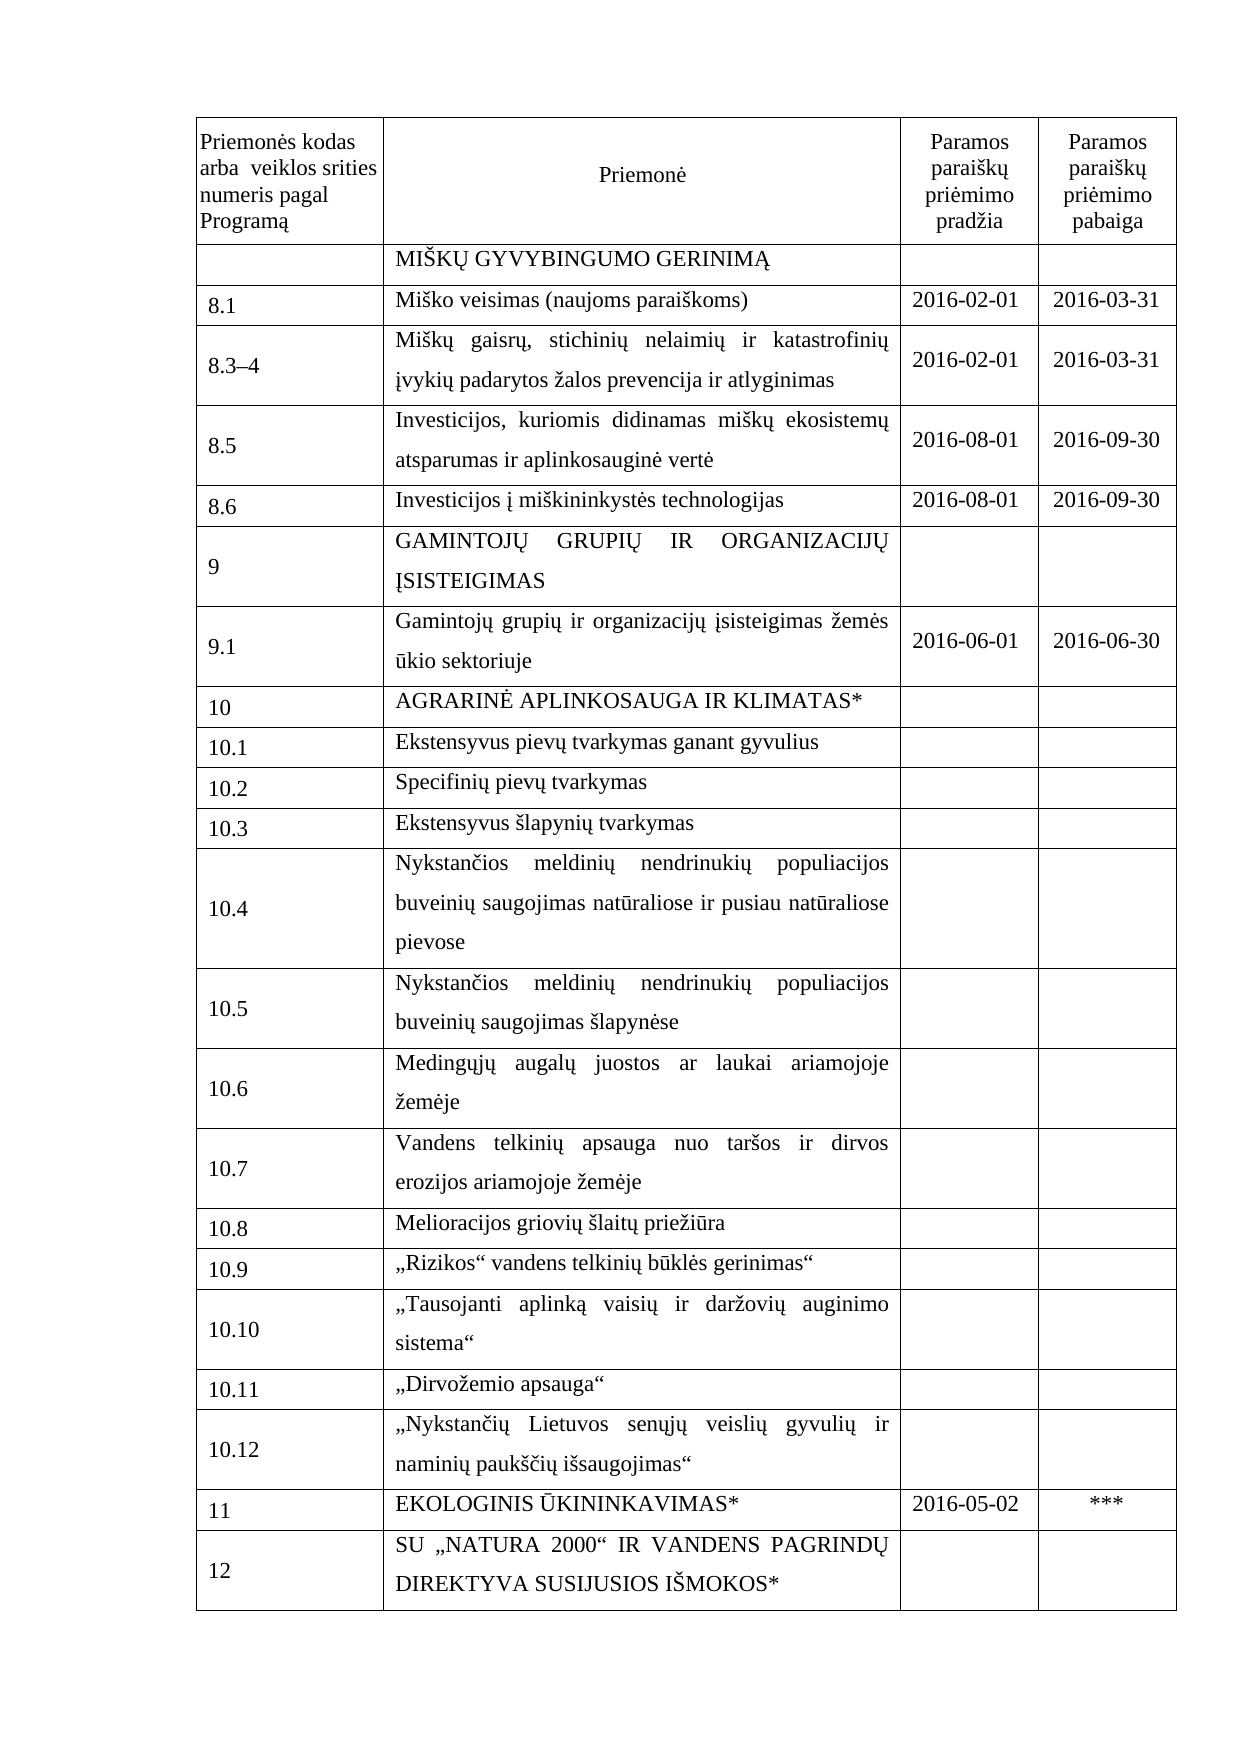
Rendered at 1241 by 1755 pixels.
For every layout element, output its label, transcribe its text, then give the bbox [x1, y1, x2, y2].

table_cell Miškų gaisrų, stichinių nelaimių ir katastrofinių įvykių padarytos žalos prevencija ir atlyginimas [384, 326, 900, 405]
table_cell [901, 527, 1038, 606]
table_cell 8.5 [197, 406, 383, 485]
table_cell [901, 809, 1038, 848]
table_cell [901, 849, 1038, 968]
table_cell [901, 768, 1038, 808]
table_cell „Rizikos“ vandens telkinių būklės gerinimas“ [384, 1249, 900, 1289]
table_cell [901, 1049, 1038, 1128]
table_cell [1039, 1049, 1176, 1128]
table_cell Medingųjų augalų juostos ar laukai ariamojoje žemėje [384, 1049, 900, 1128]
table_cell MIŠKŲ GYVYBINGUMO GERINIMĄ [384, 245, 900, 285]
table_cell [1039, 1531, 1176, 1610]
table_cell [901, 687, 1038, 727]
table_cell [197, 245, 383, 285]
table_cell [901, 728, 1038, 767]
table_cell 10.6 [197, 1049, 383, 1128]
table_cell [901, 1249, 1038, 1289]
table_cell 2016-03-31 [1039, 326, 1176, 405]
table_cell [901, 245, 1038, 285]
table_cell 10.1 [197, 728, 383, 767]
table_cell [1039, 1290, 1176, 1369]
table_cell 8.1 [197, 286, 383, 325]
table_header Paramos paraiškų priėmimo pradžia [901, 118, 1038, 244]
table_cell Gamintojų grupių ir organizacijų įsisteigimas žemės ūkio sektoriuje [384, 607, 900, 686]
table_cell Investicijos į miškininkystės technologijas [384, 486, 900, 526]
table_cell Ekstensyvus šlapynių tvarkymas [384, 809, 900, 848]
table_cell [1039, 1209, 1176, 1248]
table_cell 2016-09-30 [1039, 406, 1176, 485]
table_cell 10.5 [197, 969, 383, 1048]
table_cell [1039, 969, 1176, 1048]
table_cell „Tausojanti aplinką vaisių ir daržovių auginimo sistema“ [384, 1290, 900, 1369]
table_cell Specifinių pievų tvarkymas [384, 768, 900, 808]
table_cell [1039, 849, 1176, 968]
table_cell 2016-06-30 [1039, 607, 1176, 686]
table_cell [901, 1531, 1038, 1610]
table_cell Melioracijos griovių šlaitų priežiūra [384, 1209, 900, 1248]
table_cell AGRARINĖ APLINKOSAUGA IR KLIMATAS* [384, 687, 900, 727]
table_cell [901, 969, 1038, 1048]
table_header Paramos paraiškų priėmimo pabaiga [1039, 118, 1176, 244]
table_cell [1039, 768, 1176, 808]
table_cell [1039, 245, 1176, 285]
table_cell 10.7 [197, 1129, 383, 1208]
table_cell 9 [197, 527, 383, 606]
table_cell [1039, 527, 1176, 606]
table_cell [1039, 687, 1176, 727]
table_cell „Dirvožemio apsauga“ [384, 1370, 900, 1409]
table_cell 10.11 [197, 1370, 383, 1409]
table_cell [1039, 1129, 1176, 1208]
table_cell 12 [197, 1531, 383, 1610]
table_cell 2016-06-01 [901, 607, 1038, 686]
table_cell 8.6 [197, 486, 383, 526]
table_cell [901, 1410, 1038, 1489]
table_cell 10.10 [197, 1290, 383, 1369]
table_cell 2016-08-01 [901, 486, 1038, 526]
table_cell [1039, 1410, 1176, 1489]
table_cell 10.9 [197, 1249, 383, 1289]
table_cell Nykstančios meldinių nendrinukių populiacijos buveinių saugojimas šlapynėse [384, 969, 900, 1048]
table_cell 2016-05-02 [901, 1490, 1038, 1530]
table_header Priemonės kodas arba veiklos srities numeris pagal Programą [197, 118, 383, 244]
table_cell EKOLOGINIS ŪKININKAVIMAS* [384, 1490, 900, 1530]
table_cell [1039, 1249, 1176, 1289]
table_cell 10.2 [197, 768, 383, 808]
table_cell Nykstančios meldinių nendrinukių populiacijos buveinių saugojimas natūraliose ir pusiau natūraliose pievose [384, 849, 900, 968]
table_cell 9.1 [197, 607, 383, 686]
table_cell Miško veisimas (naujoms paraiškoms) [384, 286, 900, 325]
table_cell 2016-03-31 [1039, 286, 1176, 325]
table_cell GAMINTOJŲ GRUPIŲ IR ORGANIZACIJŲ ĮSISTEIGIMAS [384, 527, 900, 606]
table_cell [901, 1129, 1038, 1208]
table_cell 2016-02-01 [901, 286, 1038, 325]
table_cell SU „NATURA 2000“ IR VANDENS PAGRINDŲ DIREKTYVA SUSIJUSIOS IŠMOKOS* [384, 1531, 900, 1610]
table_cell *** [1039, 1490, 1176, 1530]
table_cell 11 [197, 1490, 383, 1530]
table_cell 10 [197, 687, 383, 727]
table_cell „Nykstančių Lietuvos senųjų veislių gyvulių ir naminių paukščių išsaugojimas“ [384, 1410, 900, 1489]
table_cell 2016-08-01 [901, 406, 1038, 485]
table_cell [1039, 728, 1176, 767]
table_cell 2016-09-30 [1039, 486, 1176, 526]
table_cell Investicijos, kuriomis didinamas miškų ekosistemų atsparumas ir aplinkosauginė vertė [384, 406, 900, 485]
table_cell 10.12 [197, 1410, 383, 1489]
table_cell [901, 1290, 1038, 1369]
table_cell [901, 1209, 1038, 1248]
table_cell 10.3 [197, 809, 383, 848]
table_cell 10.8 [197, 1209, 383, 1248]
table_cell Vandens telkinių apsauga nuo taršos ir dirvos erozijos ariamojoje žemėje [384, 1129, 900, 1208]
table_cell [1039, 809, 1176, 848]
table_cell 2016-02-01 [901, 326, 1038, 405]
table_header Priemonė [384, 118, 900, 244]
table_cell Ekstensyvus pievų tvarkymas ganant gyvulius [384, 728, 900, 767]
table_cell [901, 1370, 1038, 1409]
table_cell 8.3–4 [197, 326, 383, 405]
table_cell [1039, 1370, 1176, 1409]
table_cell 10.4 [197, 849, 383, 968]
